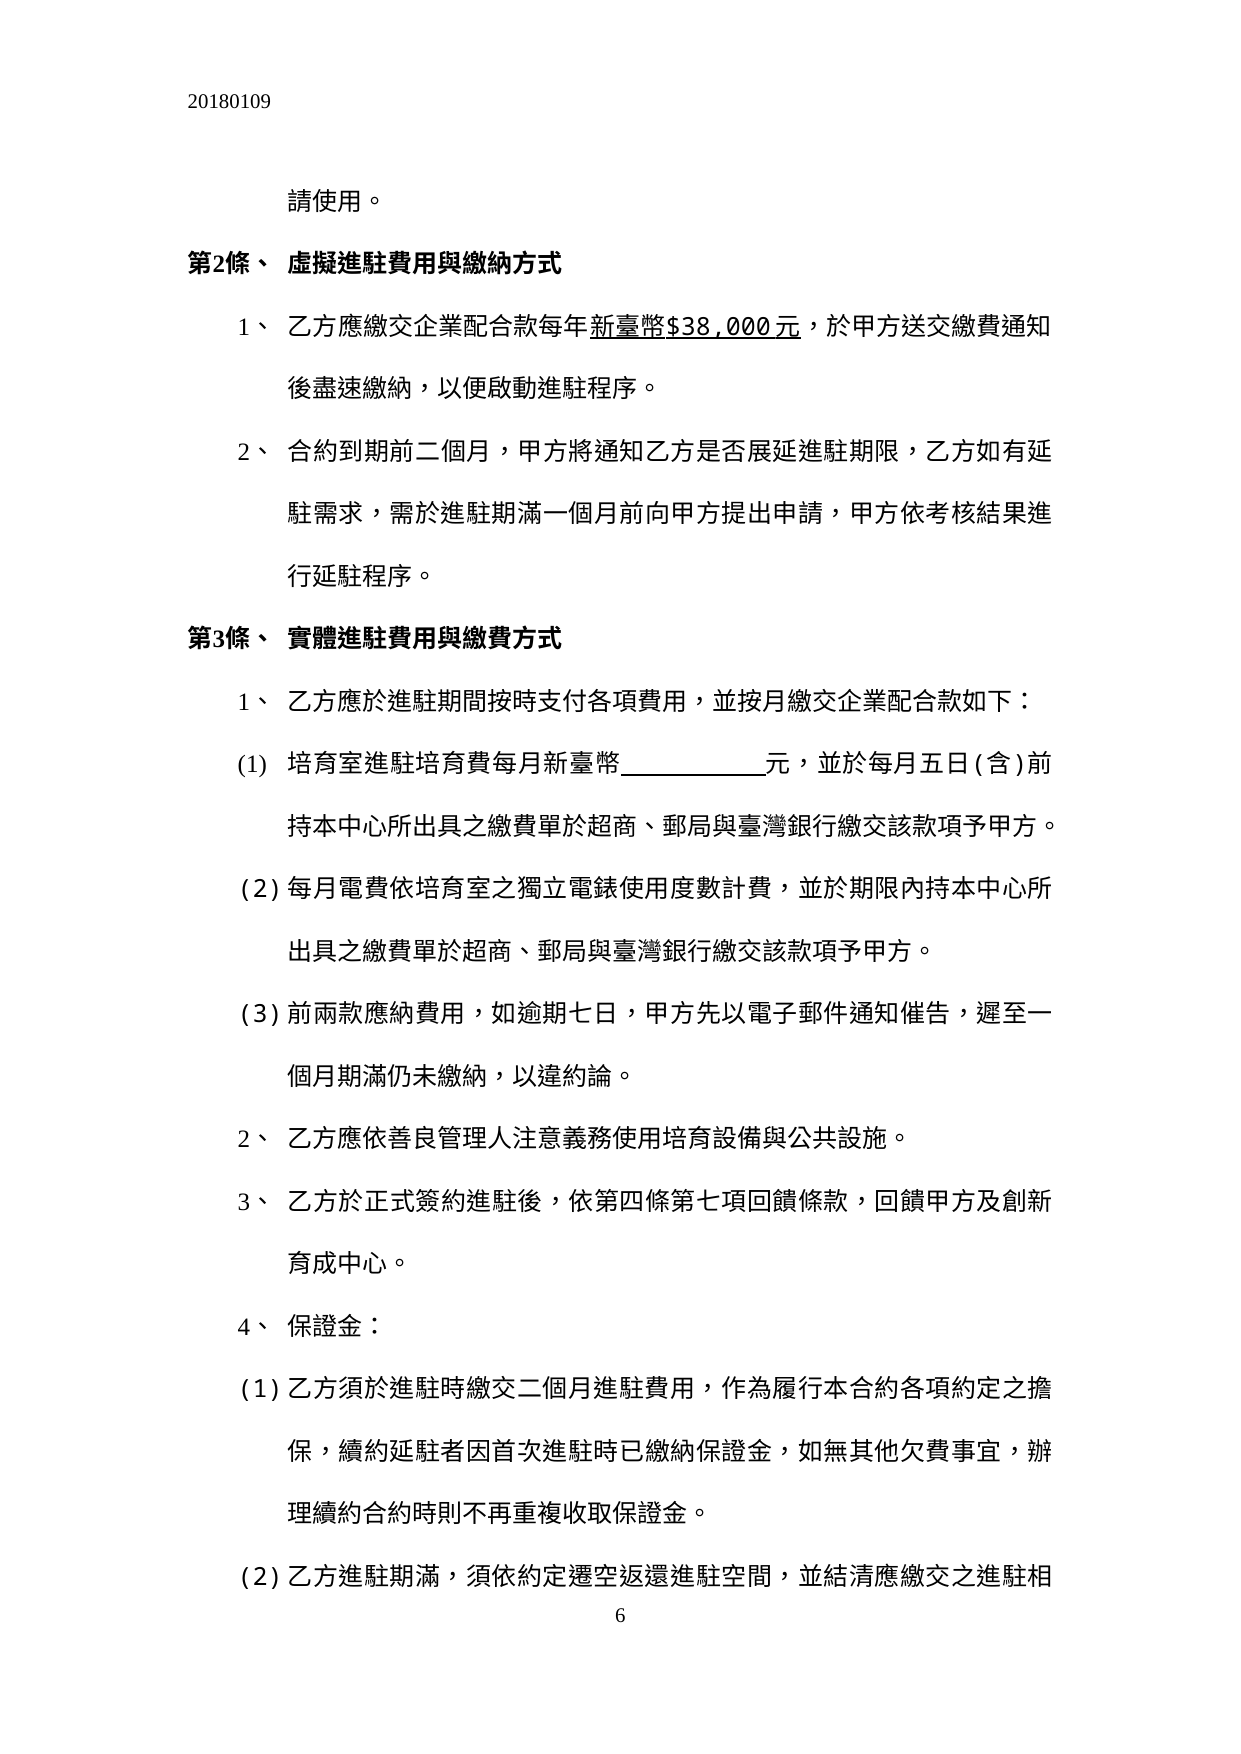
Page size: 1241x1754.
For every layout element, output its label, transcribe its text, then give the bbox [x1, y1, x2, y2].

list 合約到期前二個月，甲方將通知乙方是否展延進駐期限，乙方如有延駐需求，需於進駐期滿一個月前向甲方提出申請，甲方依考核結果進行延駐程序。 [237, 407, 1053, 595]
list 每月電費依培育室之獨立電錶使用度數計費，並於期限內持本中心所出具之繳費單於超商、郵局與臺灣銀行繳交該款項予甲方。 [237, 845, 1053, 970]
list 乙方於正式簽約進駐後，依第四條第七項回饋條款，回饋甲方及創新育成中心。 [237, 1157, 1053, 1282]
list 乙方應於進駐期間按時支付各項費用，並按月繳交企業配合款如下： [237, 657, 1053, 720]
list 實體進駐費用與繳費方式 [187, 595, 1053, 657]
list 乙方應依善良管理人注意義務使用培育設備與公共設施。 [237, 1095, 1053, 1157]
list 前兩款應納費用，如逾期七日，甲方先以電子郵件通知催告，遲至一個月期滿仍未繳納，以違約論。 [237, 970, 1053, 1095]
list 乙方須於進駐時繳交二個月進駐費用，作為履行本合約各項約定之擔保，續約延駐者因首次進駐時已繳納保證金，如無其他欠費事宜，辦理續約合約時則不再重複收取保證金。 [237, 1345, 1053, 1532]
list 乙方應繳交企業配合款每年新臺幣$38,000元，於甲方送交繳費通知後盡速繳納，以便啟動進駐程序。 [237, 282, 1053, 407]
list 請使用。 [237, 157, 1053, 220]
list 培育室進駐培育費每月新臺幣 元，並於每月五日(含)前持本中心所出具之繳費單於超商、郵局與臺灣銀行繳交該款項予甲方。 [237, 720, 1053, 845]
list 虛擬進駐費用與繳納方式 [187, 220, 1053, 282]
list 乙方進駐期滿，須依約定遷空返還進駐空間，並結清應繳交之進駐相 [237, 1532, 1053, 1595]
list 保證金： [237, 1282, 1053, 1345]
